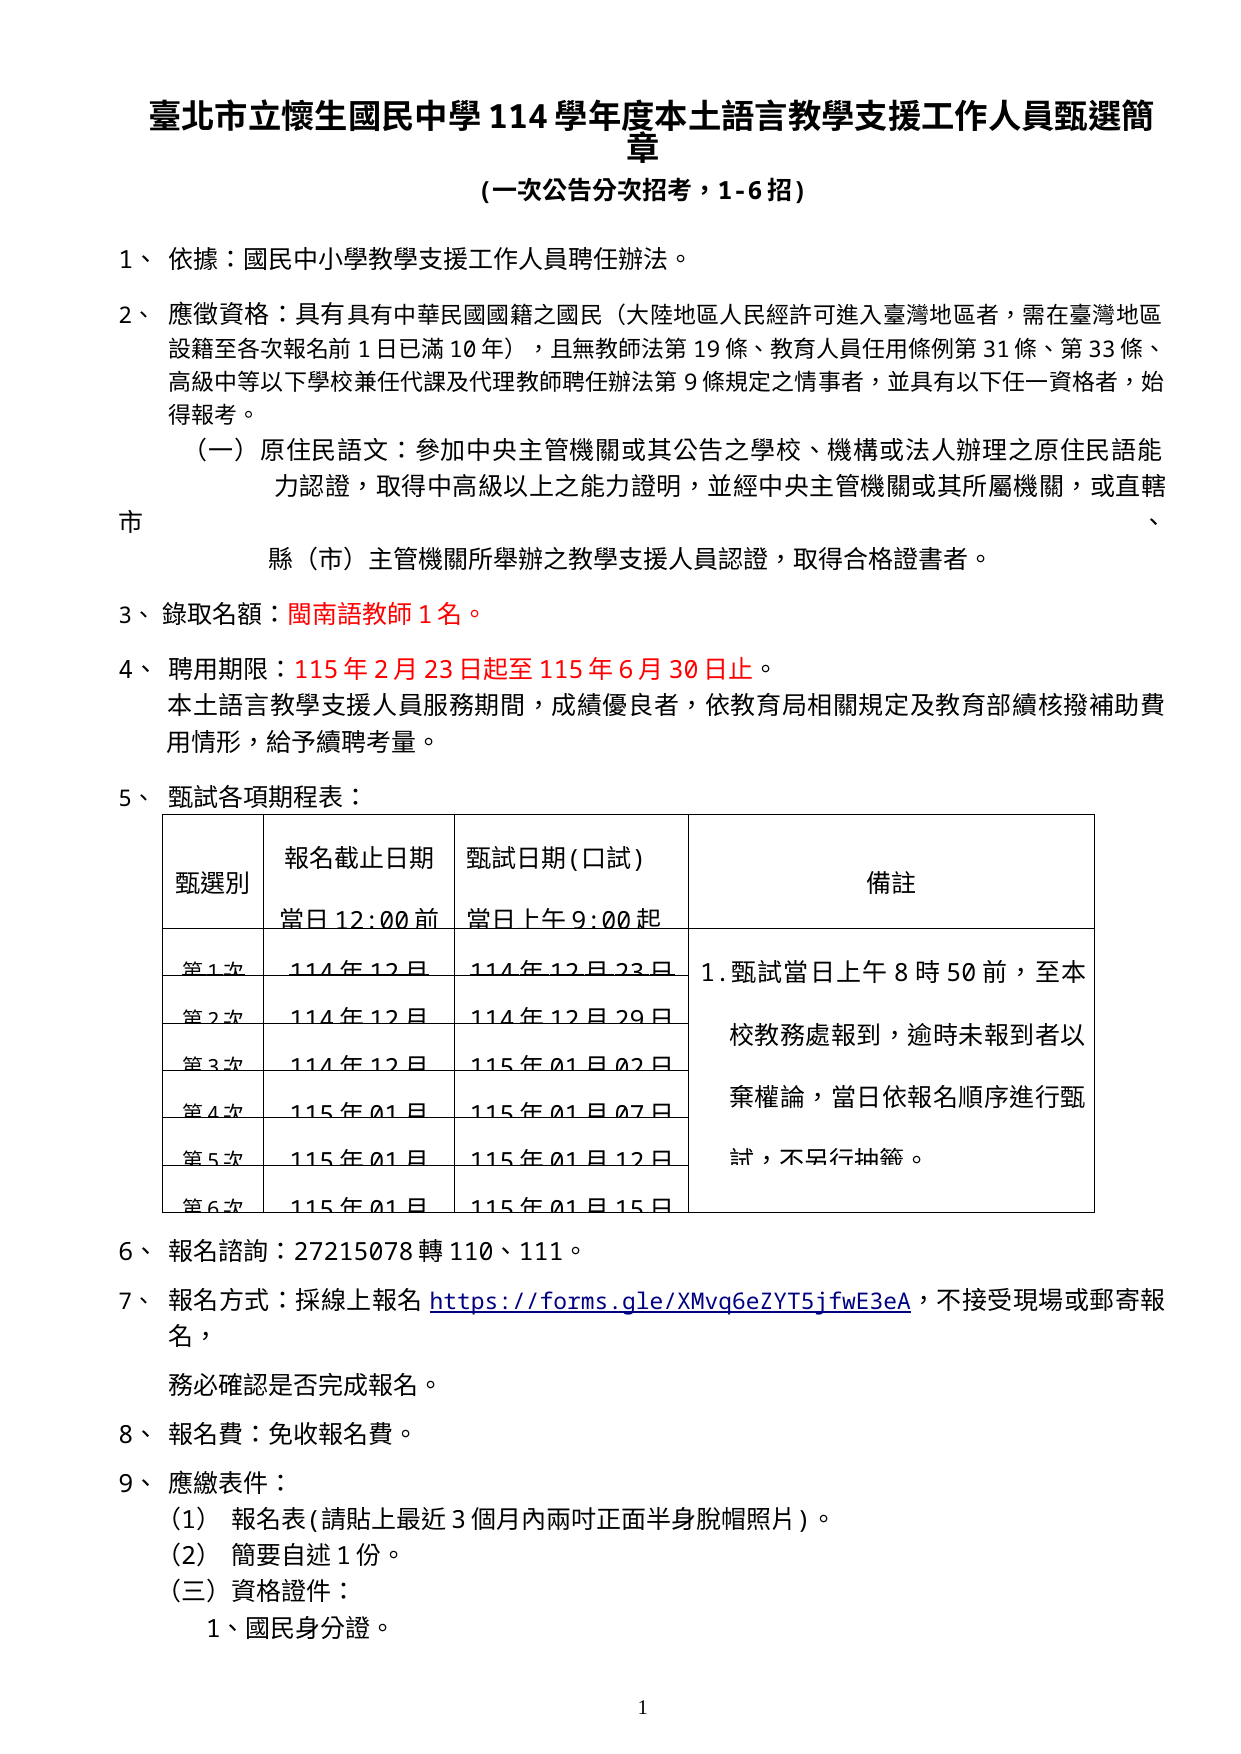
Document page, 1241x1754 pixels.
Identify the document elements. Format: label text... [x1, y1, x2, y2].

list 報名費：免收報名費。 [118, 1414, 1167, 1451]
text 務必確認是否完成報名。 [168, 1366, 1167, 1402]
table_cell 115年01月06日 [264, 1071, 454, 1117]
text 1、國民身分證。 [168, 1608, 1167, 1644]
table_cell 115年01月14日 [264, 1166, 454, 1212]
text (一次公告分次招考，1-6招) [118, 166, 1167, 208]
table_cell 114年12月31日 [264, 1024, 454, 1070]
table_cell 第5次 [163, 1118, 263, 1164]
table_cell 第4次 [163, 1071, 263, 1117]
table_cell 115年01月07日 [455, 1071, 688, 1117]
table_header 甄試日期(口試) 當日上午9:00起 [455, 815, 688, 928]
text 本土語言教學支援人員服務期間，成績優良者，依教育局相關規定及教育部續核撥補助費用情形，給予續聘考量。 [166, 686, 1167, 758]
text （三）資格證件： [156, 1572, 1167, 1608]
list 報名諮詢：27215078轉110、111。 [118, 1232, 1167, 1268]
table_cell 115年01月12日 [455, 1118, 688, 1164]
table_cell 115年01月02日 [455, 1024, 688, 1070]
table_cell 115年01月15日 [455, 1166, 688, 1212]
list 簡要自述1份。 [156, 1536, 1167, 1572]
table_cell 第1次 [163, 929, 263, 975]
table_cell 114年12月22日 [264, 929, 454, 975]
text （一）原住民語文：參加中央主管機關或其公告之學校、機構或法人辦理之原住民語能 力認證，取得中高級以上之能力證明，並經中央主管機關或其所屬機關，或直轄市、 縣（市）主管機關所舉辦之教學支援人員認證，取得合格證書者。 [118, 430, 1167, 575]
list 報名方式：採線上報名https://forms.gle/XMvq6eZYT5jfwE3eA，不接受現場或郵寄報名， [118, 1281, 1167, 1353]
table_header 報名截止日期 當日12:00前 線上報名 [264, 815, 454, 928]
table_cell 第3次 [163, 1024, 263, 1070]
table_cell 115年01月09日 [264, 1118, 454, 1164]
table_header 甄選別 [163, 815, 263, 928]
table_cell 114年12月26日 [264, 976, 454, 1023]
table_cell 第6次 [163, 1166, 263, 1212]
table_cell 114年12月29日 [455, 976, 688, 1023]
table_cell 114年12月23日 [455, 929, 688, 975]
list 應徵資格：具有具有中華民國國籍之國民（大陸地區人民經許可進入臺灣地區者，需在臺灣地區設籍至各次報名前1日已滿10年），且無教師法第19條、教育人員任用條例第31條、第33條、高級中等以下學校兼任代課及代理教師聘任辦法第9條規定之情事者，並具有以下任一資格者，始得報考。 [118, 294, 1167, 430]
list 聘用期限：115年2月23日起至115年6月30日止。 [118, 649, 1167, 686]
list 錄取名額：閩南語教師1名。 [118, 594, 1167, 631]
list 報名表(請貼上最近3個月內兩吋正面半身脫帽照片)。 [156, 1499, 1167, 1536]
list 甄試各項期程表： [118, 777, 1167, 813]
table_cell 第2次 [163, 976, 263, 1023]
table_cell 1.甄試當日上午8時50前，至本校教務處報到，逾時未報到者以棄權論，當日依報名順序進行甄試，不另行抽籤。 2.甄試結果於當日18時前公告於懷生國中網站。 [689, 929, 1094, 1164]
table_header 備註 [689, 815, 1094, 928]
text 臺北市立懷生國民中學114學年度本土語言教學支援工作人員甄選簡章 [118, 104, 1167, 166]
table_cell [689, 1165, 1094, 1212]
list 應繳表件： [118, 1463, 1167, 1499]
list 依據：國民中小學教學支援工作人員聘任辦法。 [118, 239, 1167, 275]
